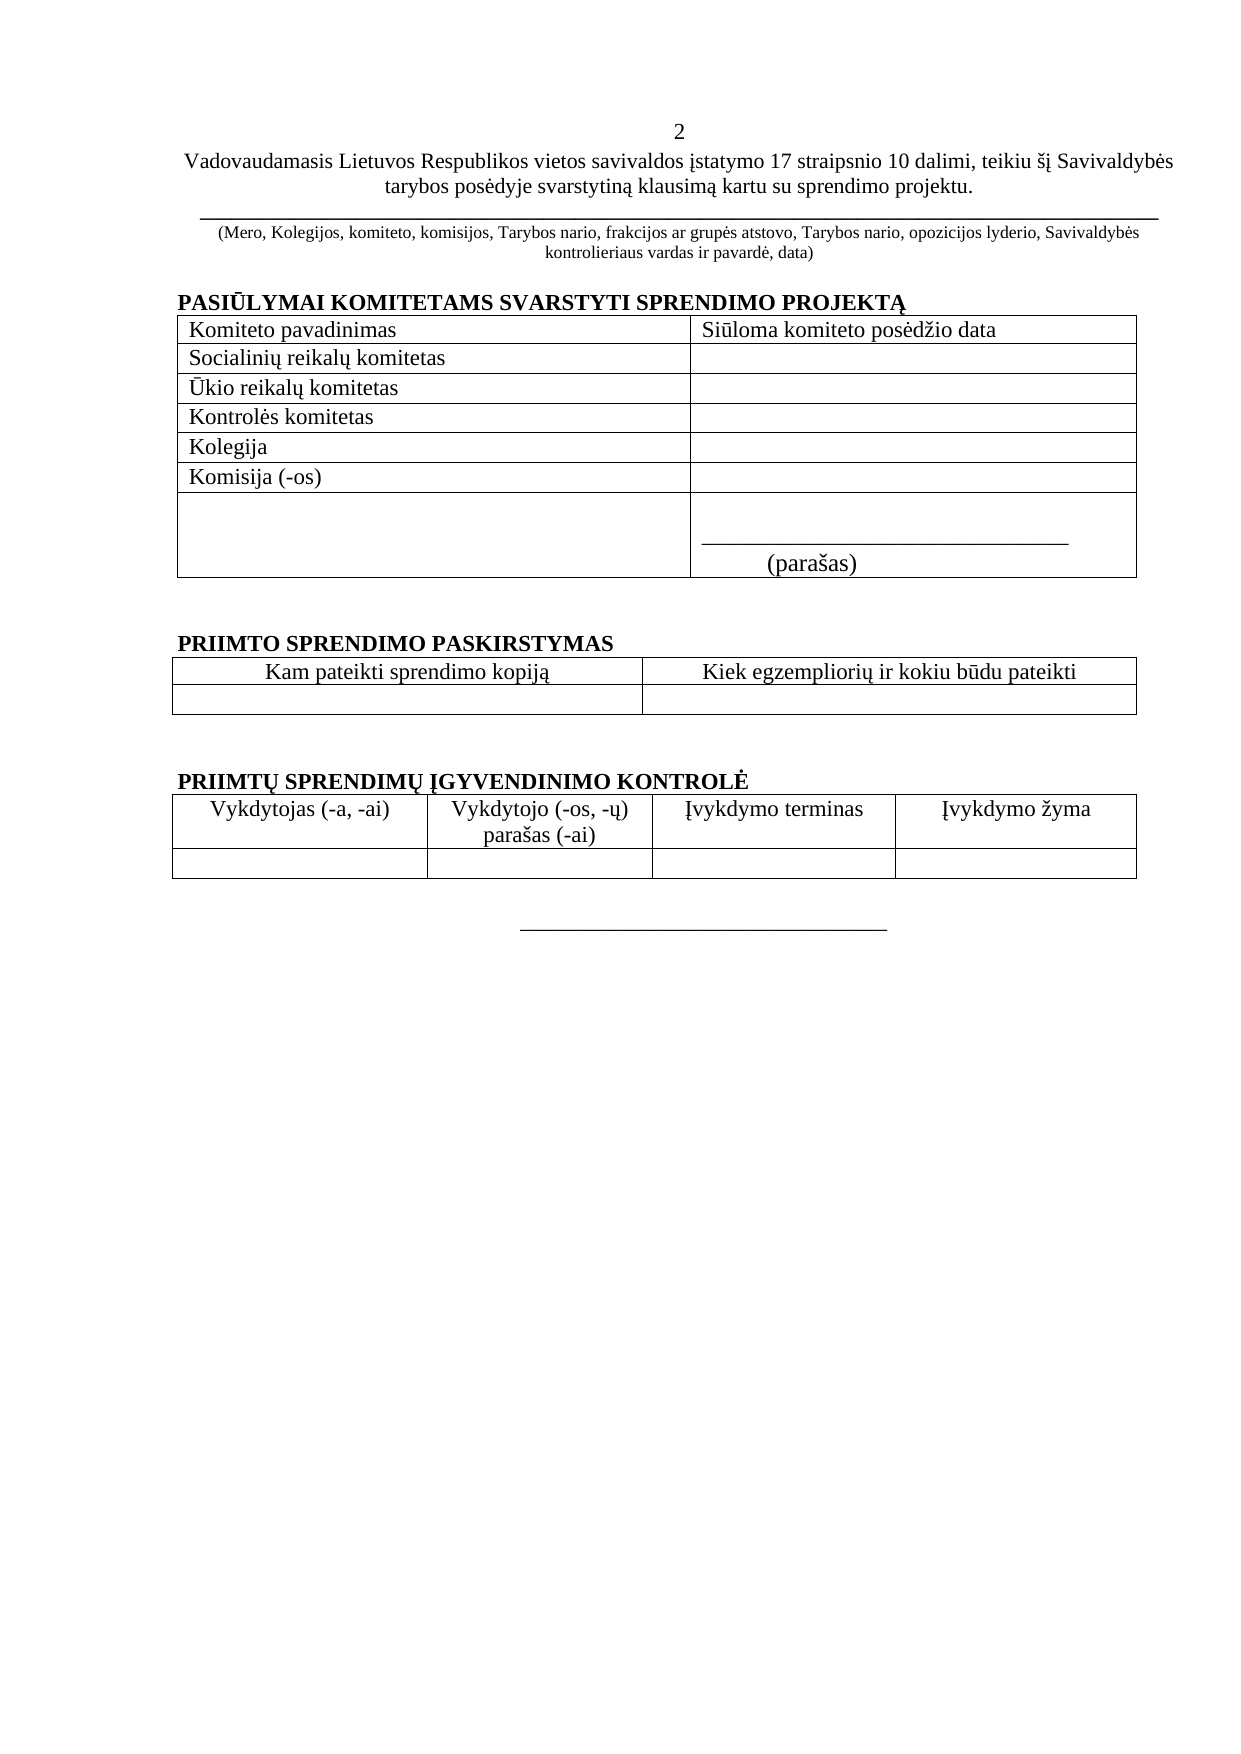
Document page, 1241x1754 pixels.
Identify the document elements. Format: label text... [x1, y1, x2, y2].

table_cell [896, 849, 1136, 878]
table_header Vykdytojo (-os, -ų) parašas (-ai) [428, 795, 652, 848]
text PRIIMTO SPRENDIMO PASKIRSTYMAS [177, 630, 1181, 657]
table_header Įvykdymo žyma [896, 795, 1136, 848]
text ________________________________ [226, 907, 1181, 934]
text PASIŪLYMAI KOMITETAMS SVARSTYTI SPRENDIMO PROJEKTĄ [177, 289, 1181, 315]
table_cell [178, 493, 690, 577]
table_cell [691, 374, 1136, 402]
text ____________________________________________________________________________________________ [177, 198, 1181, 222]
table_cell [691, 433, 1136, 462]
table_cell Kolegija [178, 433, 690, 462]
table_cell [428, 849, 652, 878]
table_cell Komisija (-os) [178, 463, 690, 492]
table_cell ________________________________ (parašas) [691, 493, 1136, 577]
text PRIIMTŲ SPRENDIMŲ ĮGYVENDINIMO KONTROLĖ [177, 768, 1181, 794]
table_cell [691, 404, 1136, 432]
text Vadovaudamasis Lietuvos Respublikos vietos savivaldos įstatymo 17 straipsnio 10 dalimi, teikiu šį Savivaldybės tarybos posėdyje svarstytiną klausimą kartu su sprendimo projektu. [177, 148, 1181, 198]
table_cell [691, 344, 1136, 373]
table_cell Kontrolės komitetas [178, 404, 690, 432]
table_cell Socialinių reikalų komitetas [178, 344, 690, 373]
table_header Siūloma komiteto posėdžio data [691, 316, 1136, 343]
table_cell [173, 849, 427, 878]
table_header Kam pateikti sprendimo kopiją [173, 658, 642, 684]
table_header Vykdytojas (-a, -ai) [173, 795, 427, 848]
text (Mero, Kolegijos, komiteto, komisijos, Tarybos nario, frakcijos ar grupės atstovo, Tarybos nario, opozicijos lyderio, Savivaldybės kontrolieriaus vardas ir pavardė, data) [177, 222, 1181, 263]
table_cell [653, 849, 895, 878]
table_header Įvykdymo terminas [653, 795, 895, 848]
table_header Komiteto pavadinimas [178, 316, 690, 343]
table_cell [643, 685, 1136, 714]
table_cell [173, 685, 642, 714]
table_header Kiek egzempliorių ir kokiu būdu pateikti [643, 658, 1136, 684]
table_cell [691, 463, 1136, 492]
table_cell Ūkio reikalų komitetas [178, 374, 690, 402]
